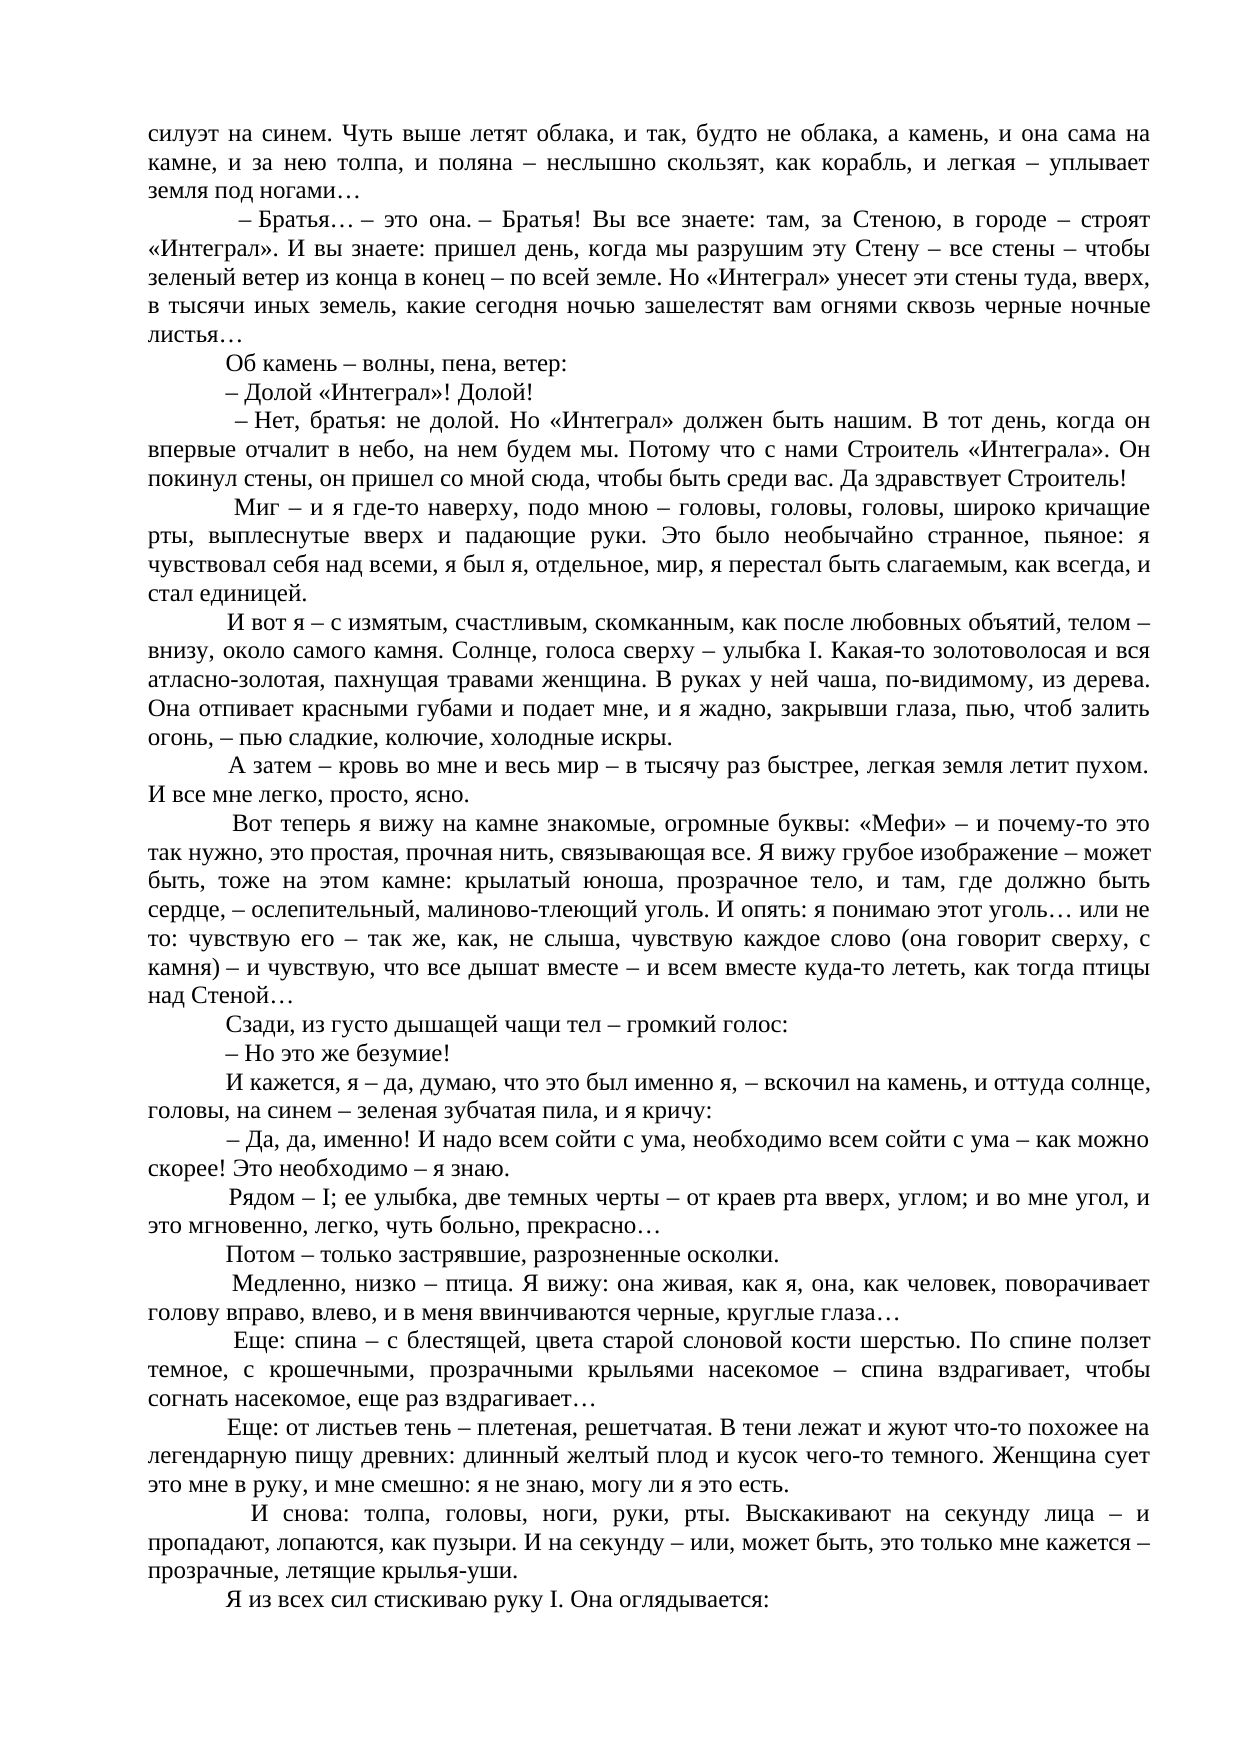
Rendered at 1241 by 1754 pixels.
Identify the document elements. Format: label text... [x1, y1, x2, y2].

text И снова: толпа, головы, ноги, руки, рты. Выскакивают на секунду лица – и пропадают, лопаются, как пузыри. И на секунду – или, может быть, это только мне кажется – прозрачные, летящие крылья-уши. [148, 1498, 1152, 1584]
text Я из всех сил стискиваю руку I. Она оглядывается: [148, 1584, 1152, 1613]
text И кажется, я – да, думаю, что это был именно я, – вскочил на камень, и оттуда солнце, головы, на синем – зеленая зубчатая пила, и я кричу: [148, 1067, 1152, 1124]
text силуэт на синем. Чуть выше летят облака, и так, будто не облака, а камень, и она сама на камне, и за нею толпа, и поляна – неслышно скользят, как корабль, и легкая – уплывает земля под ногами… [148, 118, 1152, 204]
text – Долой «Интеграл»! Долой! [148, 377, 1152, 406]
text Вот теперь я вижу на камне знакомые, огромные буквы: «Мефи» – и почему-то это так нужно, это простая, прочная нить, связывающая все. Я вижу грубое изображение – может быть, тоже на этом камне: крылатый юноша, прозрачное тело, и там, где должно быть сердце, – ослепительный, малиново-тлеющий уголь. И опять: я понимаю этот уголь… или не то: чувствую его – так же, как, не слыша, чувствую каждое слово (она говорит сверху, с камня) – и чувствую, что все дышат вместе – и всем вместе куда-то лететь, как тогда птицы над Стеной… [148, 808, 1152, 1009]
text Еще: от листьев тень – плетеная, решетчатая. В тени лежат и жуют что-то похожее на легендарную пищу древних: длинный желтый плод и кусок чего-то темного. Женщина сует это мне в руку, и мне смешно: я не знаю, могу ли я это есть. [148, 1412, 1152, 1498]
text Сзади, из густо дышащей чащи тел – громкий голос: [148, 1009, 1152, 1038]
text – Нет, братья: не долой. Но «Интеграл» должен быть нашим. В тот день, когда он впервые отчалит в небо, на нем будем мы. Потому что с нами Строитель «Интеграла». Он покинул стены, он пришел со мной сюда, чтобы быть среди вас. Да здравствует Строитель! [148, 406, 1152, 492]
text Еще: спина – с блестящей, цвета старой слоновой кости шерстью. По спине ползет темное, с крошечными, прозрачными крыльями насекомое – спина вздрагивает, чтобы согнать насекомое, еще раз вздрагивает… [148, 1326, 1152, 1412]
text И вот я – с измятым, счастливым, скомканным, как после любовных объятий, телом – внизу, около самого камня. Солнце, голоса сверху – улыбка I. Какая-то золотоволосая и вся атласно-золотая, пахнущая травами женщина. В руках у ней чаша, по-видимому, из дерева. Она отпивает красными губами и подает мне, и я жадно, закрывши глаза, пью, чтоб залить огонь, – пью сладкие, колючие, холодные искры. [148, 607, 1152, 751]
text Потом – только застрявшие, разрозненные осколки. [148, 1239, 1152, 1268]
text – Но это же безумие! [148, 1038, 1152, 1067]
text Об камень – волны, пена, ветер: [148, 348, 1152, 377]
text А затем – кровь во мне и весь мир – в тысячу раз быстрее, легкая земля летит пухом. И все мне легко, просто, ясно. [148, 751, 1152, 808]
text – Да, да, именно! И надо всем сойти с ума, необходимо всем сойти с ума – как можно скорее! Это необходимо – я знаю. [148, 1124, 1152, 1182]
text – Братья… – это она. – Братья! Вы все знаете: там, за Стеною, в городе – строят «Интеграл». И вы знаете: пришел день, когда мы разрушим эту Стену – все стены – чтобы зеленый ветер из конца в конец – по всей земле. Но «Интеграл» унесет эти стены туда, вверх, в тысячи иных земель, какие сегодня ночью зашелестят вам огнями сквозь черные ночные листья… [148, 204, 1152, 348]
text Медленно, низко – птица. Я вижу: она живая, как я, она, как человек, поворачивает голову вправо, влево, и в меня ввинчиваются черные, круглые глаза… [148, 1268, 1152, 1326]
text Миг – и я где-то наверху, подо мною – головы, головы, головы, широко кричащие рты, выплеснутые вверх и падающие руки. Это было необычайно странное, пьяное: я чувствовал себя над всеми, я был я, отдельное, мир, я перестал быть слагаемым, как всегда, и стал единицей. [148, 492, 1152, 607]
text Рядом – I; ее улыбка, две темных черты – от краев рта вверх, углом; и во мне угол, и это мгновенно, легко, чуть больно, прекрасно… [148, 1182, 1152, 1239]
